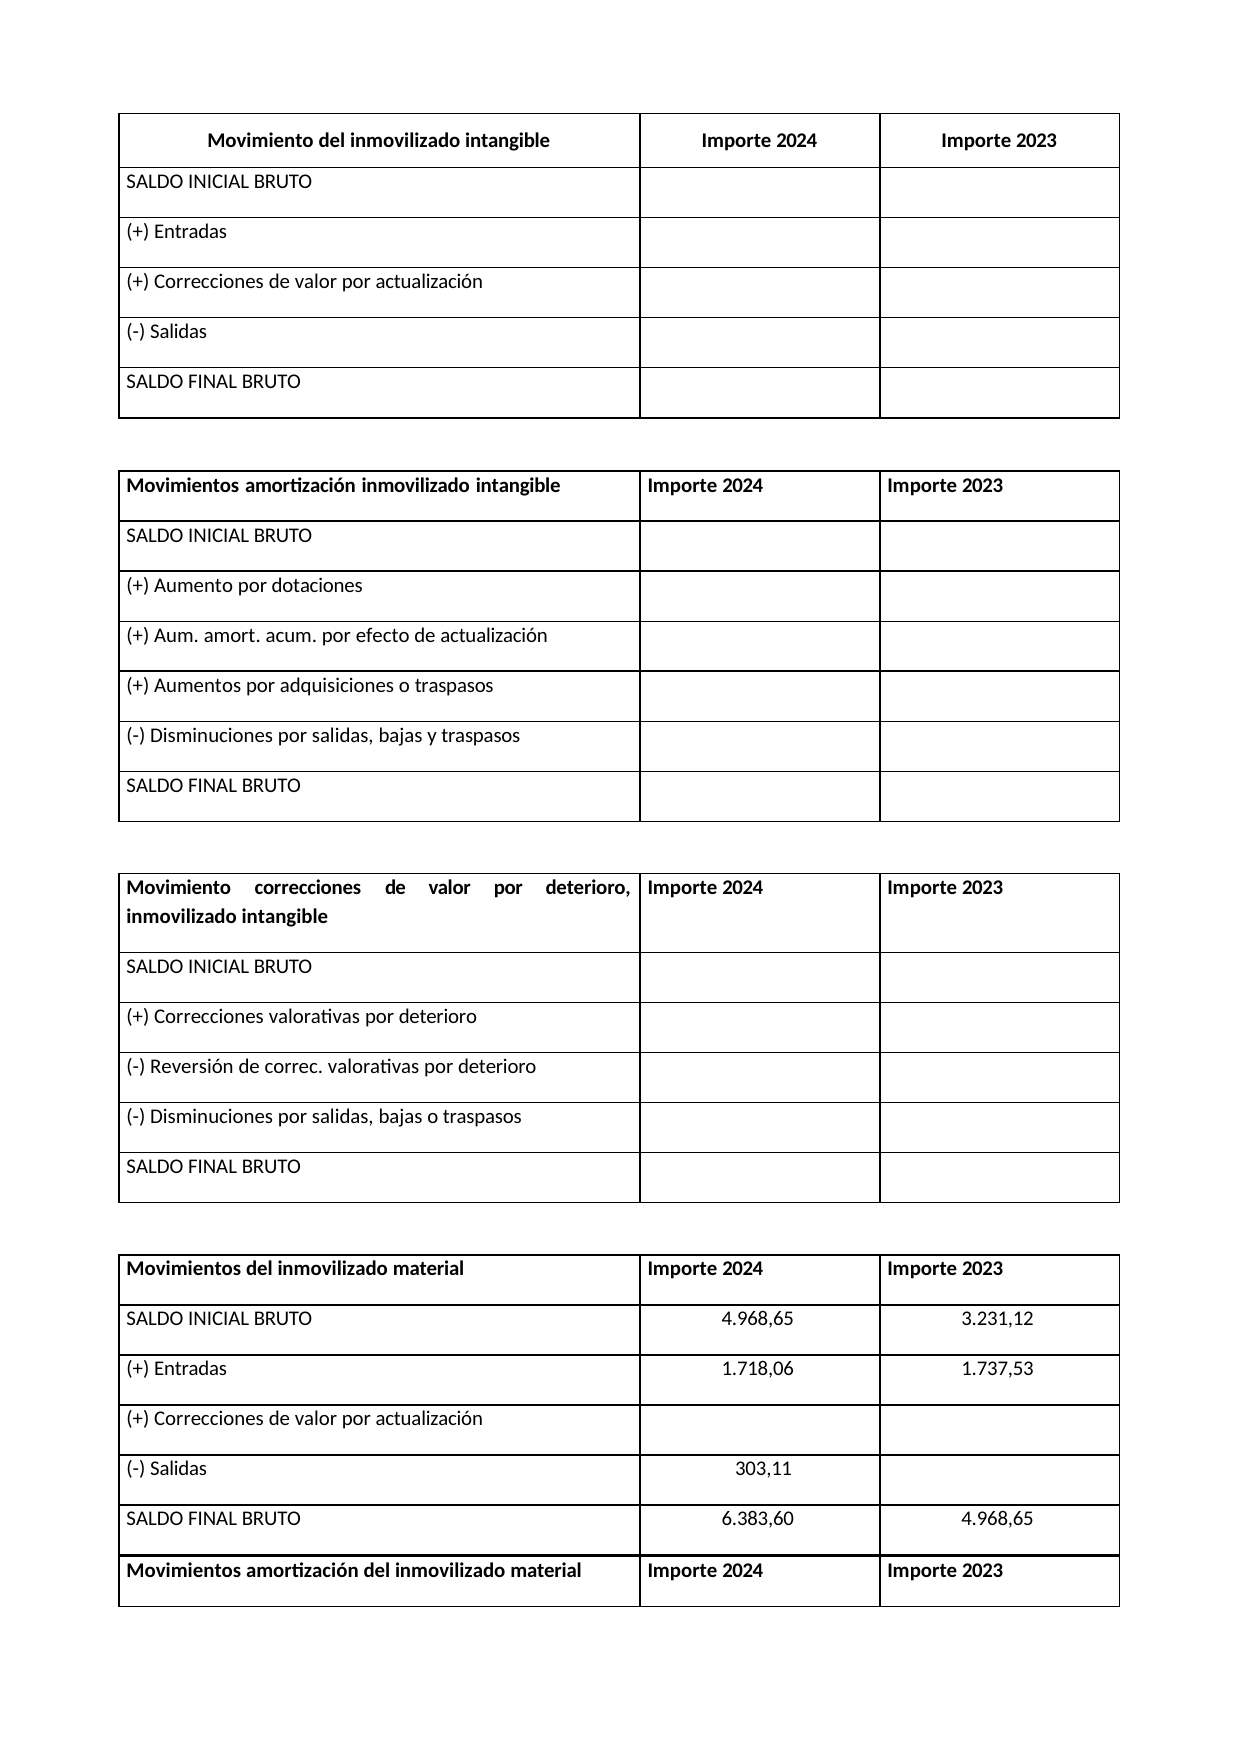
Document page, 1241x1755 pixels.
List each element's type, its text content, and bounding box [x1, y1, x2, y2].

table_cell 4.968,65 [881, 1506, 1119, 1554]
table_cell (+) Aum. amort. acum. por efecto de actualización [120, 622, 639, 670]
table_cell [881, 1456, 1119, 1504]
table_cell (+) Correcciones valorativas por deterioro [120, 1003, 639, 1052]
table_cell [641, 1003, 879, 1052]
table_cell [641, 672, 879, 721]
table_header Importe 2023 [881, 114, 1119, 167]
table_cell [881, 572, 1119, 621]
table_cell [881, 522, 1119, 570]
table_cell SALDO FINAL BRUTO [120, 368, 639, 417]
table_cell [641, 622, 879, 670]
table_cell SALDO INICIAL BRUTO [120, 168, 639, 217]
table_cell [641, 218, 879, 267]
table_cell SALDO FINAL BRUTO [120, 1506, 639, 1554]
table_cell [881, 722, 1119, 771]
table_cell (-) Disminuciones por salidas, bajas y traspasos [120, 722, 639, 771]
table_cell 4.968,65 [641, 1306, 879, 1354]
table_cell (+) Entradas [120, 218, 639, 267]
table_cell 6.383,60 [641, 1506, 879, 1554]
table_header Movimientos amortización inmovilizado intangible [120, 472, 639, 520]
table_cell [641, 1406, 879, 1454]
table_cell (+) Correcciones de valor por actualización [120, 268, 639, 317]
table_header Importe 2023 [881, 1256, 1119, 1304]
table_cell 1.718,06 [641, 1356, 879, 1404]
table_cell SALDO FINAL BRUTO [120, 772, 639, 821]
table_header Movimientos amortización del inmovilizado material [120, 1557, 639, 1606]
table_cell SALDO INICIAL BRUTO [120, 1306, 639, 1354]
table_cell [641, 268, 879, 317]
table_cell [641, 522, 879, 570]
table_cell [881, 1406, 1119, 1454]
table_cell [641, 722, 879, 771]
table_cell [881, 1153, 1119, 1202]
table_cell [641, 953, 879, 1002]
table_cell SALDO INICIAL BRUTO [120, 953, 639, 1002]
table_cell [641, 318, 879, 367]
table_cell [641, 168, 879, 217]
table_cell [881, 622, 1119, 670]
table_cell 303,11 [641, 1456, 879, 1504]
table_cell [881, 368, 1119, 417]
table_cell [881, 268, 1119, 317]
table_cell (-) Reversión de correc. valorativas por deterioro [120, 1053, 639, 1102]
table_cell [881, 318, 1119, 367]
table_cell [881, 953, 1119, 1002]
table_header Importe 2023 [881, 472, 1119, 520]
table_cell SALDO FINAL BRUTO [120, 1153, 639, 1202]
table_header Importe 2024 [641, 114, 879, 167]
table_header Importe 2023 [881, 1557, 1119, 1606]
table_header Importe 2024 [641, 874, 879, 952]
table_header Movimiento del inmovilizado intangible [120, 114, 639, 167]
table_cell [881, 218, 1119, 267]
table_cell [641, 1053, 879, 1102]
table_header Importe 2023 [881, 874, 1119, 952]
table_cell [641, 1153, 879, 1202]
table_cell 3.231,12 [881, 1306, 1119, 1354]
table_cell (-) Salidas [120, 1456, 639, 1504]
table_header Importe 2024 [641, 1557, 879, 1606]
table_header Movimientos del inmovilizado material [120, 1256, 639, 1304]
table_cell [881, 772, 1119, 821]
table_cell [641, 368, 879, 417]
table_header Movimiento correcciones de valor por deterioro, inmovilizado intangible [120, 874, 639, 952]
table_cell (+) Aumento por dotaciones [120, 572, 639, 621]
table_cell (+) Entradas [120, 1356, 639, 1404]
table_cell [641, 772, 879, 821]
table_cell SALDO INICIAL BRUTO [120, 522, 639, 570]
table_cell [641, 1103, 879, 1152]
table_cell (+) Correcciones de valor por actualización [120, 1406, 639, 1454]
table_header Importe 2024 [641, 1256, 879, 1304]
table_cell (-) Disminuciones por salidas, bajas o traspasos [120, 1103, 639, 1152]
table_header Importe 2024 [641, 472, 879, 520]
table_cell [881, 168, 1119, 217]
table_cell [881, 1053, 1119, 1102]
table_cell [881, 1103, 1119, 1152]
table_cell (+) Aumentos por adquisiciones o traspasos [120, 672, 639, 721]
table_cell [881, 1003, 1119, 1052]
table_cell (-) Salidas [120, 318, 639, 367]
table_cell [641, 572, 879, 621]
table_cell 1.737,53 [881, 1356, 1119, 1404]
table_cell [881, 672, 1119, 721]
